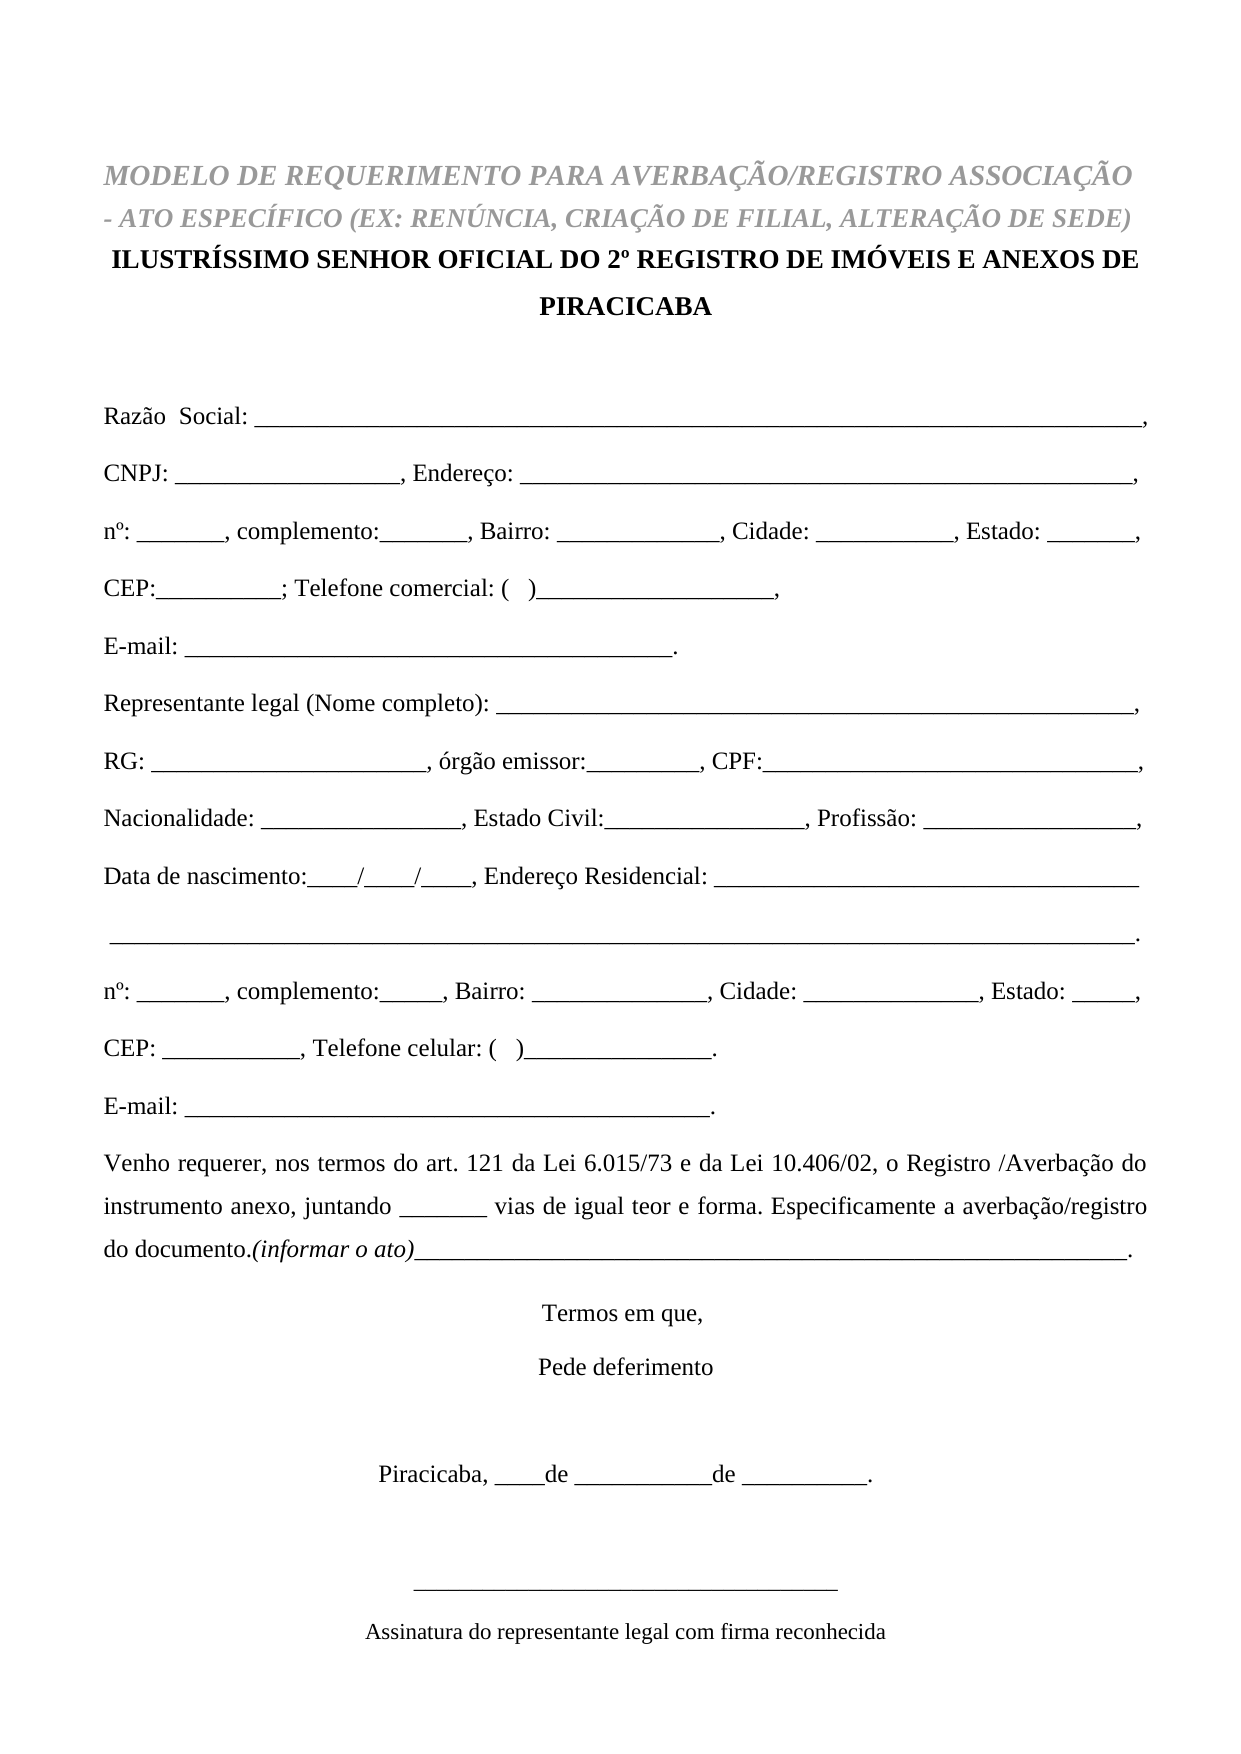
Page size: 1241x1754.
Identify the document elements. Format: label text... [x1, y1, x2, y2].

text Representante legal (Nome completo): ___________________________________________________, [103, 688, 1148, 717]
text Venho requerer, nos termos do art. 121 da Lei 6.015/73 e da Lei 10.406/02, o Registro /Averbação do instrumento anexo, juntando _______ vias de igual teor e forma. Especificamente a averbação/registro do documento.(informar o ato)_________________________________________________________. [103, 1148, 1148, 1263]
text Pede deferimento [103, 1352, 1148, 1381]
text MODELO DE REQUERIMENTO PARA AVERBAÇÃO/REGISTRO ASSOCIAÇÃO [103, 158, 1148, 192]
text CEP:__________; Telefone comercial: ( )___________________, [103, 573, 1148, 602]
text Piracicaba, ____de ___________de __________. [103, 1459, 1148, 1488]
text nº: _______, complemento:_______, Bairro: _____________, Cidade: ___________, Estado: _______, [103, 516, 1148, 544]
text Razão Social: _______________________________________________________________________, CNPJ: __________________, Endereço: _________________________________________________, [103, 401, 1148, 487]
text Nacionalidade: ________________, Estado Civil:________________, Profissão: _________________, [103, 803, 1148, 832]
text - ATO ESPECÍFICO (EX: RENÚNCIA, CRIAÇÃO DE FILIAL, ALTERAÇÃO DE SEDE) [103, 202, 1148, 233]
text Data de nascimento:____/____/____, Endereço Residencial: __________________________________ [103, 861, 1148, 889]
text Termos em que, [103, 1298, 1148, 1327]
text E-mail: _______________________________________. [103, 631, 1148, 659]
text __________________________________________________________________________________. [103, 918, 1148, 947]
text E-mail: __________________________________________. [103, 1091, 1148, 1119]
text _____________________________________ [103, 1567, 1148, 1593]
text Assinatura do representante legal com firma reconhecida [103, 1618, 1148, 1644]
text CEP: ___________, Telefone celular: ( )_______________. [103, 1033, 1148, 1062]
text RG: ______________________, órgão emissor:_________, CPF:______________________________, [103, 746, 1148, 774]
text ILUSTRÍSSIMO SENHOR OFICIAL DO 2º REGISTRO DE IMÓVEIS E ANEXOS DE PIRACICABA [103, 243, 1148, 321]
text nº: _______, complemento:_____, Bairro: ______________, Cidade: ______________, Estado: _____, [103, 976, 1148, 1004]
